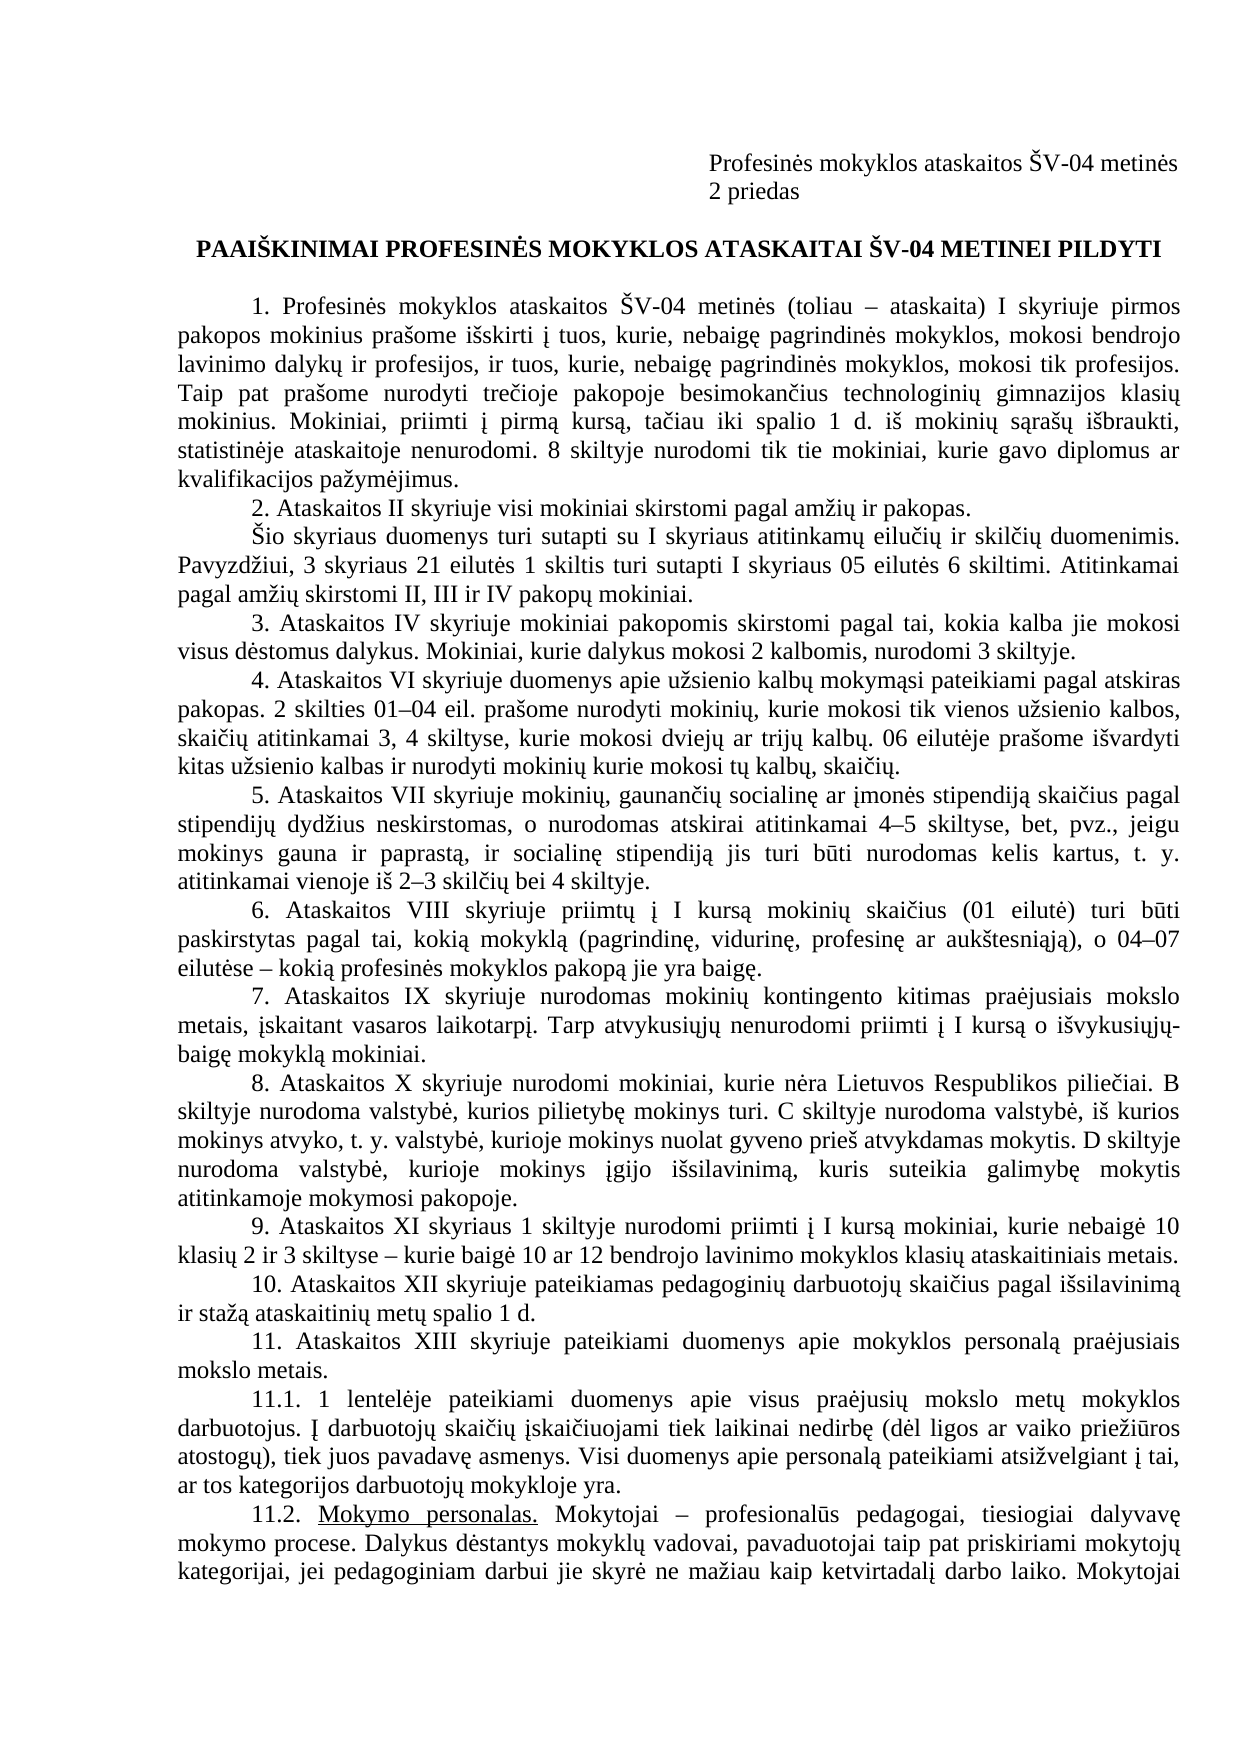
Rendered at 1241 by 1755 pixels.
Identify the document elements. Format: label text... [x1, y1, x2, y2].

text 6. Ataskaitos VIII skyriuje priimtų į I kursą mokinių skaičius (01 eilutė) turi būti paskirstytas pagal tai, kokią mokyklą (pagrindinę, vidurinę, profesinę ar aukštesniąją), o 04–07 eilutėse – kokią profesinės mokyklos pakopą jie yra baigę. [177, 895, 1181, 981]
text 3. Ataskaitos IV skyriuje mokiniai pakopomis skirstomi pagal tai, kokia kalba jie mokosi visus dėstomus dalykus. Mokiniai, kurie dalykus mokosi 2 kalbomis, nurodomi 3 skiltyje. [177, 608, 1181, 665]
text 8. Ataskaitos X skyriuje nurodomi mokiniai, kurie nėra Lietuvos Respublikos piliečiai. B skiltyje nurodoma valstybė, kurios pilietybę mokinys turi. C skiltyje nurodoma valstybė, iš kurios mokinys atvyko, t. y. valstybė, kurioje mokinys nuolat gyveno prieš atvykdamas mokytis. D skiltyje nurodoma valstybė, kurioje mokinys įgijo išsilavinimą, kuris suteikia galimybę mokytis atitinkamoje mokymosi pakopoje. [177, 1068, 1181, 1211]
text 7. Ataskaitos IX skyriuje nurodomas mokinių kontingento kitimas praėjusiais mokslo metais, įskaitant vasaros laikotarpį. Tarp atvykusiųjų nenurodomi priimti į I kursą o išvykusiųjų- baigę mokyklą mokiniai. [177, 981, 1181, 1068]
text 11. Ataskaitos XIII skyriuje pateikiami duomenys apie mokyklos personalą praėjusiais mokslo metais. [177, 1326, 1181, 1384]
text 2. Ataskaitos II skyriuje visi mokiniai skirstomi pagal amžių ir pakopas. [177, 493, 1181, 521]
text 1. Profesinės mokyklos ataskaitos ŠV-04 metinės (toliau – ataskaita) I skyriuje pirmos pakopos mokinius prašome išskirti į tuos, kurie, nebaigę pagrindinės mokyklos, mokosi bendrojo lavinimo dalykų ir profesijos, ir tuos, kurie, nebaigę pagrindinės mokyklos, mokosi tik profesijos. Taip pat prašome nurodyti trečioje pakopoje besimokančius technologinių gimnazijos klasių mokinius. Mokiniai, priimti į pirmą kursą, tačiau iki spalio 1 d. iš mokinių sąrašų išbraukti, statistinėje ataskaitoje nenurodomi. 8 skiltyje nurodomi tik tie mokiniai, kurie gavo diplomus ar kvalifikacijos pažymėjimus. [177, 291, 1181, 493]
text Profesinės mokyklos ataskaitos ŠV-04 metinės [177, 148, 1181, 176]
text 5. Ataskaitos VII skyriuje mokinių, gaunančių socialinę ar įmonės stipendiją skaičius pagal stipendijų dydžius neskirstomas, o nurodomas atskirai atitinkamai 4–5 skiltyse, bet, pvz., jeigu mokinys gauna ir paprastą, ir socialinę stipendiją jis turi būti nurodomas kelis kartus, t. y. atitinkamai vienoje iš 2–3 skilčių bei 4 skiltyje. [177, 780, 1181, 895]
text 9. Ataskaitos XI skyriaus 1 skiltyje nurodomi priimti į I kursą mokiniai, kurie nebaigė 10 klasių 2 ir 3 skiltyse – kurie baigė 10 ar 12 bendrojo lavinimo mokyklos klasių ataskaitiniais metais. [177, 1211, 1181, 1269]
text 2 priedas [177, 176, 1181, 205]
text 10. Ataskaitos XII skyriuje pateikiamas pedagoginių darbuotojų skaičius pagal išsilavinimą ir stažą ataskaitinių metų spalio 1 d. [177, 1269, 1181, 1326]
text 4. Ataskaitos VI skyriuje duomenys apie užsienio kalbų mokymąsi pateikiami pagal atskiras pakopas. 2 skilties 01–04 eil. prašome nurodyti mokinių, kurie mokosi tik vienos užsienio kalbos, skaičių atitinkamai 3, 4 skiltyse, kurie mokosi dviejų ar trijų kalbų. 06 eilutėje prašome išvardyti kitas užsienio kalbas ir nurodyti mokinių kurie mokosi tų kalbų, skaičių. [177, 665, 1181, 780]
text PAAIŠKINIMAI PROFESINĖS MOKYKLOS ATASKAITAI ŠV-04 METINEI PILDYTI [177, 234, 1181, 263]
text Šio skyriaus duomenys turi sutapti su I skyriaus atitinkamų eilučių ir skilčių duomenimis. Pavyzdžiui, 3 skyriaus 21 eilutės 1 skiltis turi sutapti I skyriaus 05 eilutės 6 skiltimi. Atitinkamai pagal amžių skirstomi II, III ir IV pakopų mokiniai. [177, 521, 1181, 608]
text 11.2. Mokymo personalas. Mokytojai – profesionalūs pedagogai, tiesiogiai dalyvavę mokymo procese. Dalykus dėstantys mokyklų vadovai, pavaduotojai taip pat priskiriami mokytojų kategorijai, jei pedagoginiam darbui jie skyrė ne mažiau kaip ketvirtadalį darbo laiko. Mokytojai [177, 1499, 1181, 1585]
text 11.1. 1 lentelėje pateikiami duomenys apie visus praėjusių mokslo metų mokyklos darbuotojus. Į darbuotojų skaičių įskaičiuojami tiek laikinai nedirbę (dėl ligos ar vaiko priežiūros atostogų), tiek juos pavadavę asmenys. Visi duomenys apie personalą pateikiami atsižvelgiant į tai, ar tos kategorijos darbuotojų mokykloje yra. [177, 1384, 1181, 1499]
